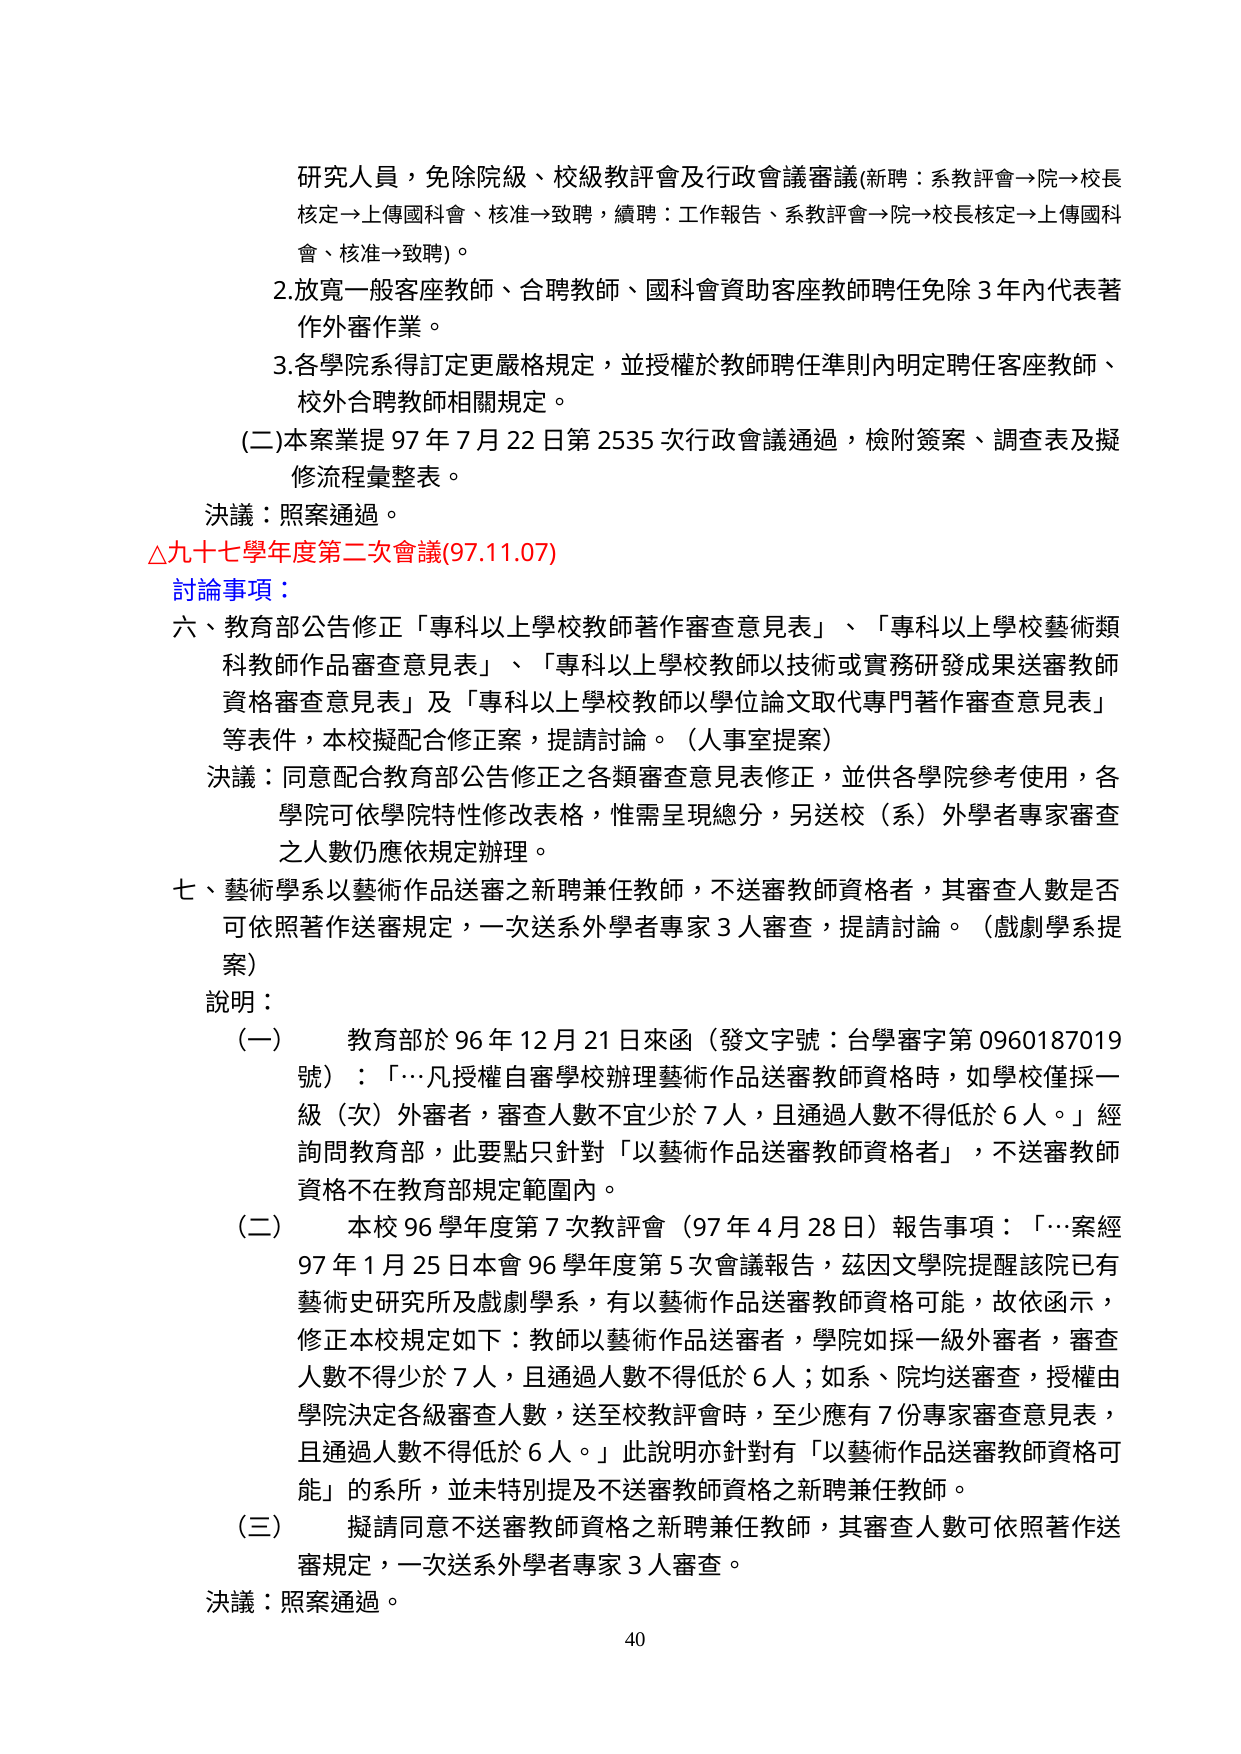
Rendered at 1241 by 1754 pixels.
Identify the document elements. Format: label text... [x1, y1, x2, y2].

text 2.放寬一般客座教師、合聘教師、國科會資助客座教師聘任免除3年內代表著作外審作業。 [273, 269, 1122, 344]
text 3.各學院系得訂定更嚴格規定，並授權於教師聘任準則內明定聘任客座教師、校外合聘教師相關規定。 [273, 344, 1122, 419]
text 七、藝術學系以藝術作品送審之新聘兼任教師，不送審教師資格者，其審查人數是否可依照著作送審規定，一次送系外學者專家3人審查，提請討論。（戲劇學系提案） [173, 869, 1122, 982]
text 討論事項： [173, 569, 1122, 607]
text 六、教育部公告修正「專科以上學校教師著作審查意見表」、「專科以上學校藝術類科教師作品審查意見表」、「專科以上學校教師以技術或實務研發成果送審教師資格審查意見表」及「專科以上學校教師以學位論文取代專門著作審查意見表」等表件，本校擬配合修正案，提請討論。（人事室提案） [173, 607, 1122, 757]
text (二)本案業提97年7月22日第2535次行政會議通過，檢附簽案、調查表及擬修流程彙整表。 [241, 419, 1122, 494]
text 決議：照案通過。 [205, 1582, 1122, 1619]
list 教育部於96年12月21日來函（發文字號：台學審字第0960187019號）：「…凡授權自審學校辦理藝術作品送審教師資格時，如學校僅採一級（次）外審者，審查人數不宜少於7人，且通過人數不得低於6人。」經詢問教育部，此要點只針對「以藝術作品送審教師資格者」，不送審教師資格不在教育部規定範圍內。 [223, 1019, 1122, 1207]
list 擬請同意不送審教師資格之新聘兼任教師，其審查人數可依照著作送審規定，一次送系外學者專家3人審查。 [223, 1507, 1122, 1582]
text △九十七學年度第二次會議(97.11.07) [148, 532, 1122, 569]
text 說明： [205, 982, 1122, 1019]
text 決議：同意配合教育部公告修正之各類審查意見表修正，並供各學院參考使用，各學院可依學院特性修改表格，惟需呈現總分，另送校（系）外學者專家審查之人數仍應依規定辦理。 [206, 757, 1122, 869]
text 決議：照案通過。 [204, 494, 1122, 532]
text 研究人員，免除院級、校級教評會及行政會議審議(新聘：系教評會→院→校長核定→上傳國科會、核准→致聘，續聘：工作報告、系教評會→院→校長核定→上傳國科會、核准→致聘)。 [273, 157, 1122, 269]
list 本校96學年度第7次教評會（97年4月28日）報告事項：「…案經97年1月25日本會96學年度第5次會議報告，茲因文學院提醒該院已有藝術史研究所及戲劇學系，有以藝術作品送審教師資格可能，故依函示，修正本校規定如下：教師以藝術作品送審者，學院如採一級外審者，審查人數不得少於7人，且通過人數不得低於6人；如系、院均送審查，授權由學院決定各級審查人數，送至校教評會時，至少應有7份專家審查意見表，且通過人數不得低於6人。」此說明亦針對有「以藝術作品送審教師資格可能」的系所，並未特別提及不送審教師資格之新聘兼任教師。 [223, 1207, 1122, 1507]
